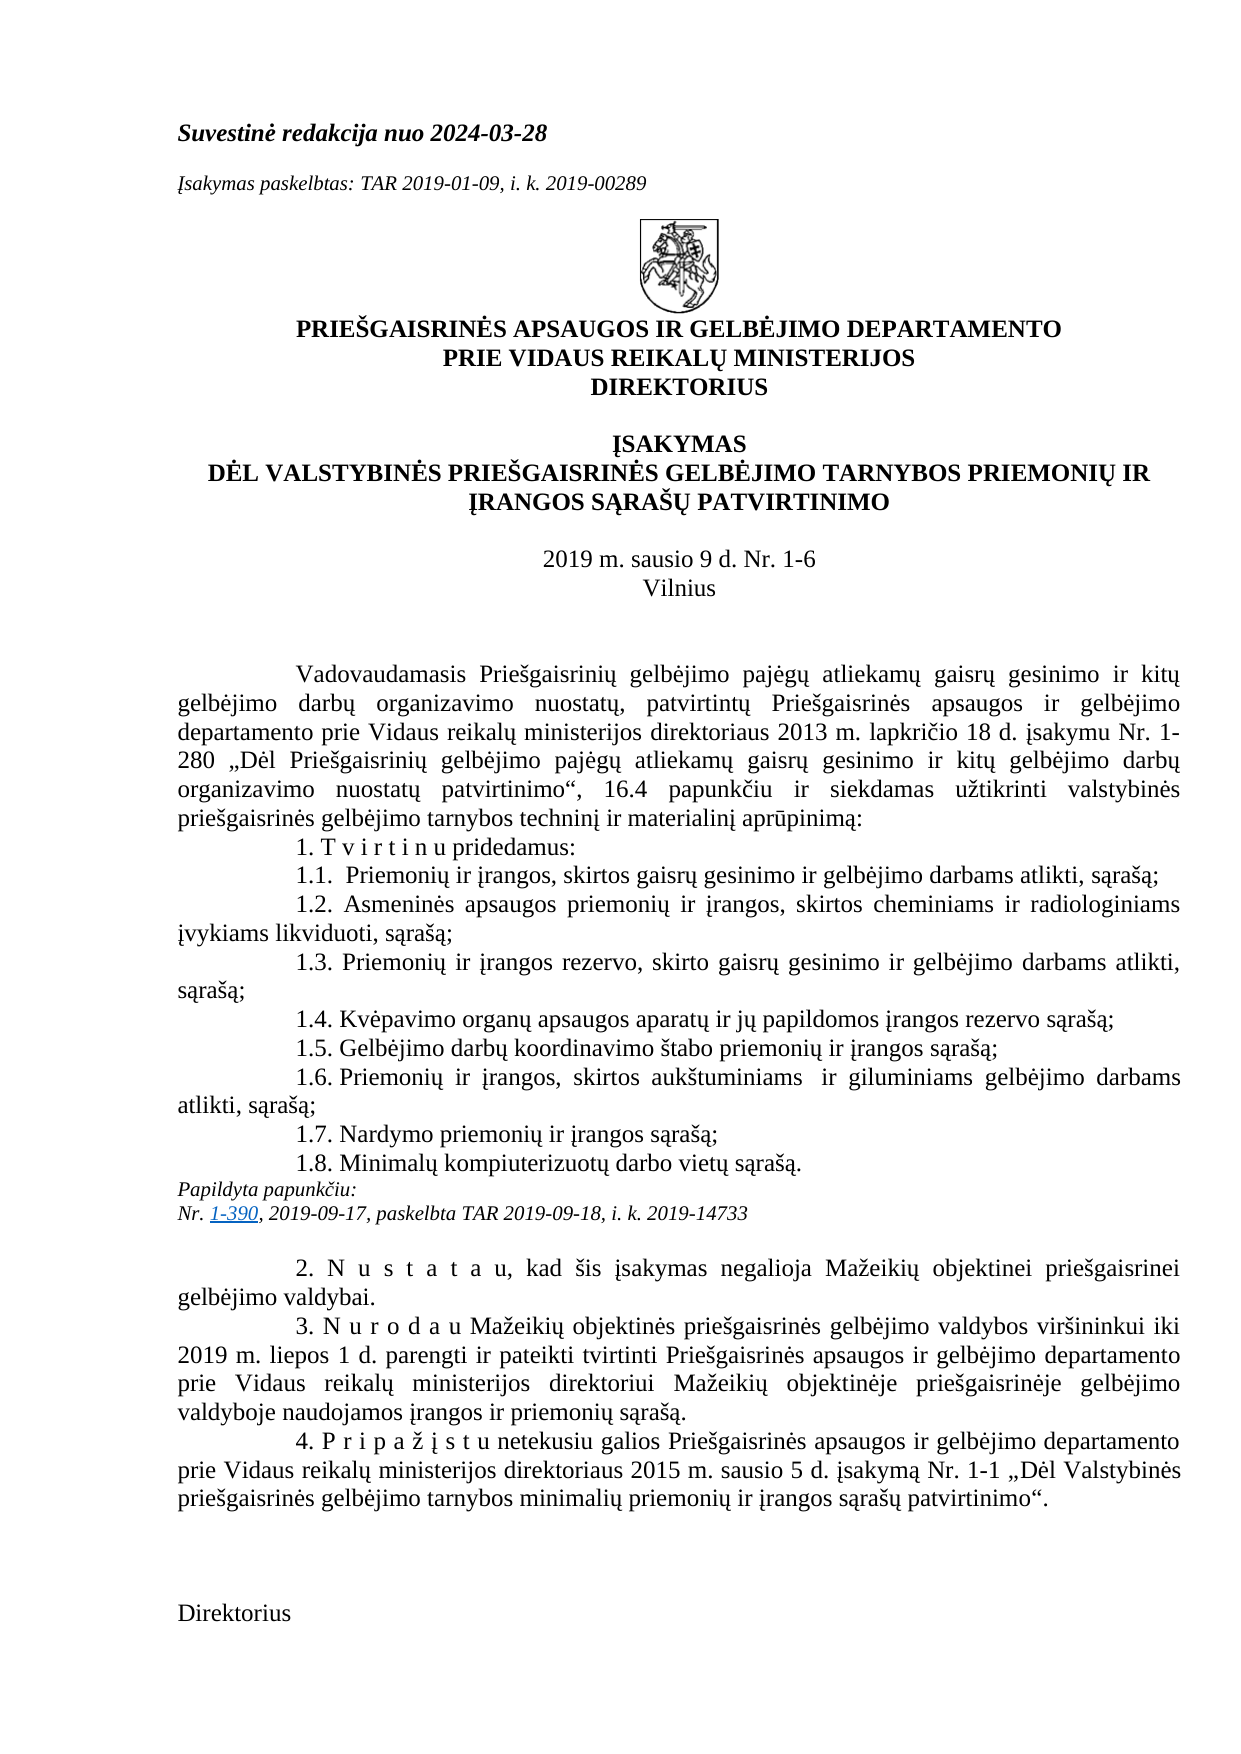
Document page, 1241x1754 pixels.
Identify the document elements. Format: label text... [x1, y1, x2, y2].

text 1.2. Asmeninės apsaugos priemonių ir įrangos, skirtos cheminiams ir radiologiniams įvykiams likviduoti, sąrašą; [177, 889, 1181, 947]
text DĖL VALSTYBINĖS PRIEŠGAISRINĖS GELBĖJIMO TARNYBOS PRIEMONIŲ IR ĮRANGOS SĄRAŠŲ PATVIRTINIMO [177, 458, 1181, 515]
text PRIE VIDAUS REIKALŲ MINISTERIJOS [177, 343, 1181, 372]
text Vilnius [177, 573, 1181, 602]
subtitle PRIEŠGAISRINĖS APSAUGOS IR GELBĖJIMO DEPARTAMENTO [177, 314, 1181, 343]
text 4. P r i p a ž į s t u netekusiu galios Priešgaisrinės apsaugos ir gelbėjimo departamento prie Vidaus reikalų ministerijos direktoriaus 2015 m. sausio 5 d. įsakymą Nr. 1-1 „Dėl Valstybinės priešgaisrinės gelbėjimo tarnybos minimalių priemonių ir įrangos sąrašų patvirtinimo“. [177, 1426, 1181, 1512]
text 1.3. Priemonių ir įrangos rezervo, skirto gaisrų gesinimo ir gelbėjimo darbams atlikti, sąrašą; [177, 947, 1181, 1004]
text Įsakymas paskelbtas: TAR 2019-01-09, i. k. 2019-00289 [177, 171, 1181, 195]
text 1.8. Minimalų kompiuterizuotų darbo vietų sąrašą. [177, 1148, 1181, 1177]
text 3. N u r o d a u Mažeikių objektinės priešgaisrinės gelbėjimo valdybos viršininkui iki 2019 m. liepos 1 d. parengti ir pateikti tvirtinti Priešgaisrinės apsaugos ir gelbėjimo departamento prie Vidaus reikalų ministerijos direktoriui Mažeikių objektinėje priešgaisrinėje gelbėjimo valdyboje naudojamos įrangos ir priemonių sąrašą. [177, 1311, 1181, 1426]
text 2019 m. sausio 9 d. Nr. 1-6 [177, 544, 1181, 573]
text ĮSAKYMAS [177, 429, 1181, 458]
text 1. T v i r t i n u pridedamus: [177, 832, 1181, 860]
text 1.4. Kvėpavimo organų apsaugos aparatų ir jų papildomos įrangos rezervo sąrašą; [177, 1004, 1181, 1033]
text Vadovaudamasis Priešgaisrinių gelbėjimo pajėgų atliekamų gaisrų gesinimo ir kitų gelbėjimo darbų organizavimo nuostatų, patvirtintų Priešgaisrinės apsaugos ir gelbėjimo departamento prie Vidaus reikalų ministerijos direktoriaus 2013 m. lapkričio 18 d. įsakymu Nr. 1-280 „Dėl Priešgaisrinių gelbėjimo pajėgų atliekamų gaisrų gesinimo ir kitų gelbėjimo darbų organizavimo nuostatų patvirtinimo“, 16.4 papunkčiu ir siekdamas užtikrinti valstybinės priešgaisrinės gelbėjimo tarnybos techninį ir materialinį aprūpinimą: [177, 659, 1181, 832]
text 1.7. Nardymo priemonių ir įrangos sąrašą; [177, 1119, 1181, 1148]
text Nr. 1-390, 2019-09-17, paskelbta TAR 2019-09-18, i. k. 2019-14733 [177, 1201, 1181, 1225]
text Papildyta papunkčiu: [177, 1177, 1181, 1201]
text 1.5. Gelbėjimo darbų koordinavimo štabo priemonių ir įrangos sąrašą; [177, 1033, 1181, 1062]
text Direktorius [177, 1598, 1181, 1627]
text 1.1. Priemonių ir įrangos, skirtos gaisrų gesinimo ir gelbėjimo darbams atlikti, sąrašą; [177, 860, 1181, 889]
text 1.6. Priemonių ir įrangos, skirtos aukštuminiams ir giluminiams gelbėjimo darbams atlikti, sąrašą; [177, 1062, 1181, 1119]
text Suvestinė redakcija nuo 2024-03-28 [177, 118, 1181, 147]
text 2. N u s t a t a u, kad šis įsakymas negalioja Mažeikių objektinei priešgaisrinei gelbėjimo valdybai. [177, 1253, 1181, 1311]
text DIREKTORIUS [177, 372, 1181, 400]
